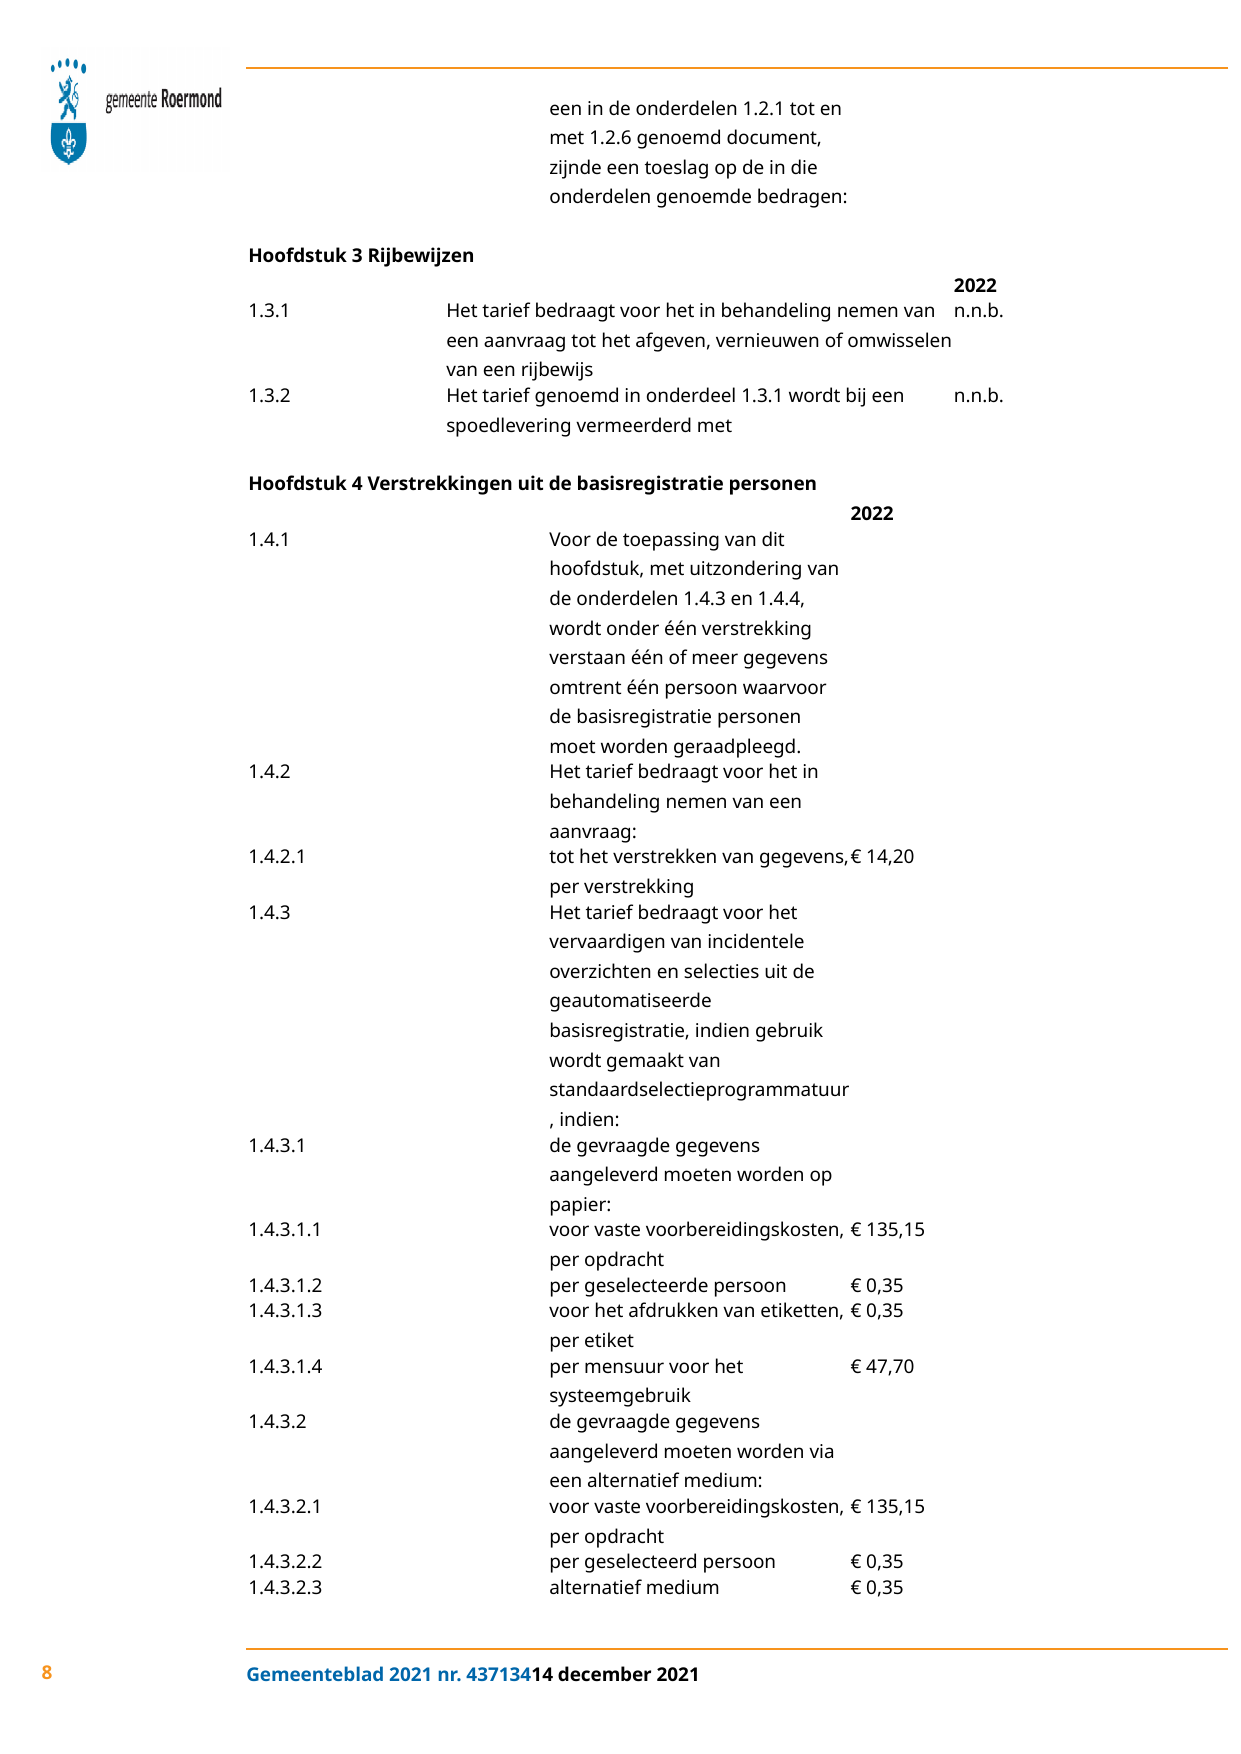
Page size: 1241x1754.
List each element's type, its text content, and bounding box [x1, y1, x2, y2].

table_cell € 14,20 [850, 844, 1152, 899]
table_cell per mensuur voor het systeemgebruik [549, 1353, 850, 1408]
table_cell n.n.b. [954, 298, 1152, 382]
table_cell 1.4.3.1 [248, 1132, 549, 1217]
table_cell 1.4.2.1 [248, 844, 549, 899]
table_cell voor vaste voorbereidingskosten, per opdracht [549, 1217, 850, 1272]
table_header [248, 500, 549, 526]
table_cell Het tarief genoemd in onderdeel 1.3.1 wordt bij een spoedlevering vermeerderd met [446, 383, 954, 438]
table_cell Het tarief bedraagt voor het in behandeling nemen van een aanvraag tot het afgeven, vernieuwen of omwisselen van een rijbewijs [446, 298, 954, 382]
table_cell per geselecteerd persoon [549, 1549, 850, 1574]
table_cell voor vaste voorbereidingskosten, per opdracht [549, 1493, 850, 1548]
table_cell € 0,35 [850, 1272, 1152, 1298]
table_header 2022 [954, 272, 1152, 297]
table_cell een in de onderdelen 1.2.1 tot en met 1.2.6 genoemd document, zijnde een toeslag op de in die onderdelen genoemde bedragen: [549, 95, 850, 209]
table_cell 1.4.3 [248, 899, 549, 1132]
table_cell 1.4.3.1.4 [248, 1353, 549, 1408]
table_cell 1.4.3.2 [248, 1408, 549, 1493]
text Hoofdstuk 3 Rijbewijzen [248, 242, 1152, 268]
table_cell [850, 1132, 1152, 1217]
table_cell de gevraagde gegevens aangeleverd moeten worden op papier: [549, 1132, 850, 1217]
table_cell Het tarief bedraagt voor het vervaardigen van incidentele overzichten en selecties uit de geautomatiseerde basisregistratie, indien gebruik wordt gemaakt van standaardselectieprogrammatuur, indien: [549, 899, 850, 1132]
table_header 2022 [850, 500, 1152, 526]
picture [41, 47, 231, 172]
table_cell € 0,35 [850, 1298, 1152, 1353]
table_cell 1.3.1 [248, 298, 446, 382]
table_cell Het tarief bedraagt voor het in behandeling nemen van een aanvraag: [549, 759, 850, 844]
table_cell n.n.b. [954, 383, 1152, 438]
table_cell € 135,15 [850, 1493, 1152, 1548]
table_cell 1.3.2 [248, 383, 446, 438]
table_cell 1.4.2 [248, 759, 549, 844]
table_cell [850, 899, 1152, 1132]
table_cell € 135,15 [850, 1217, 1152, 1272]
table_cell [850, 95, 1152, 209]
table_cell € 0,35 [850, 1574, 1152, 1600]
table_header [549, 500, 850, 526]
table_cell 1.4.3.2.3 [248, 1574, 549, 1600]
table_cell 1.4.3.1.3 [248, 1298, 549, 1353]
table_header [446, 272, 954, 297]
table_cell per geselecteerde persoon [549, 1272, 850, 1298]
table_cell alternatief medium [549, 1574, 850, 1600]
table_cell [850, 526, 1152, 759]
table_cell € 0,35 [850, 1549, 1152, 1574]
table_cell Voor de toepassing van dit hoofdstuk, met uitzondering van de onderdelen 1.4.3 en 1.4.4, wordt onder één verstrekking verstaan één of meer gegevens omtrent één persoon waarvoor de basisregistratie personen moet worden geraadpleegd. [549, 526, 850, 759]
table_cell 1.4.3.2.1 [248, 1493, 549, 1548]
table_cell [850, 1408, 1152, 1493]
table_cell de gevraagde gegevens aangeleverd moeten worden via een alternatief medium: [549, 1408, 850, 1493]
table_cell [850, 759, 1152, 844]
table_cell voor het afdrukken van etiketten, per etiket [549, 1298, 850, 1353]
table_cell tot het verstrekken van gegevens, per verstrekking [549, 844, 850, 899]
table_header [248, 272, 446, 297]
table_cell 1.4.3.1.2 [248, 1272, 549, 1298]
table_cell € 47,70 [850, 1353, 1152, 1408]
table_cell [248, 95, 549, 209]
table_cell 1.4.3.2.2 [248, 1549, 549, 1574]
table_cell 1.4.1 [248, 526, 549, 759]
text Hoofdstuk 4 Verstrekkingen uit de basisregistratie personen [248, 471, 1152, 496]
table_cell 1.4.3.1.1 [248, 1217, 549, 1272]
